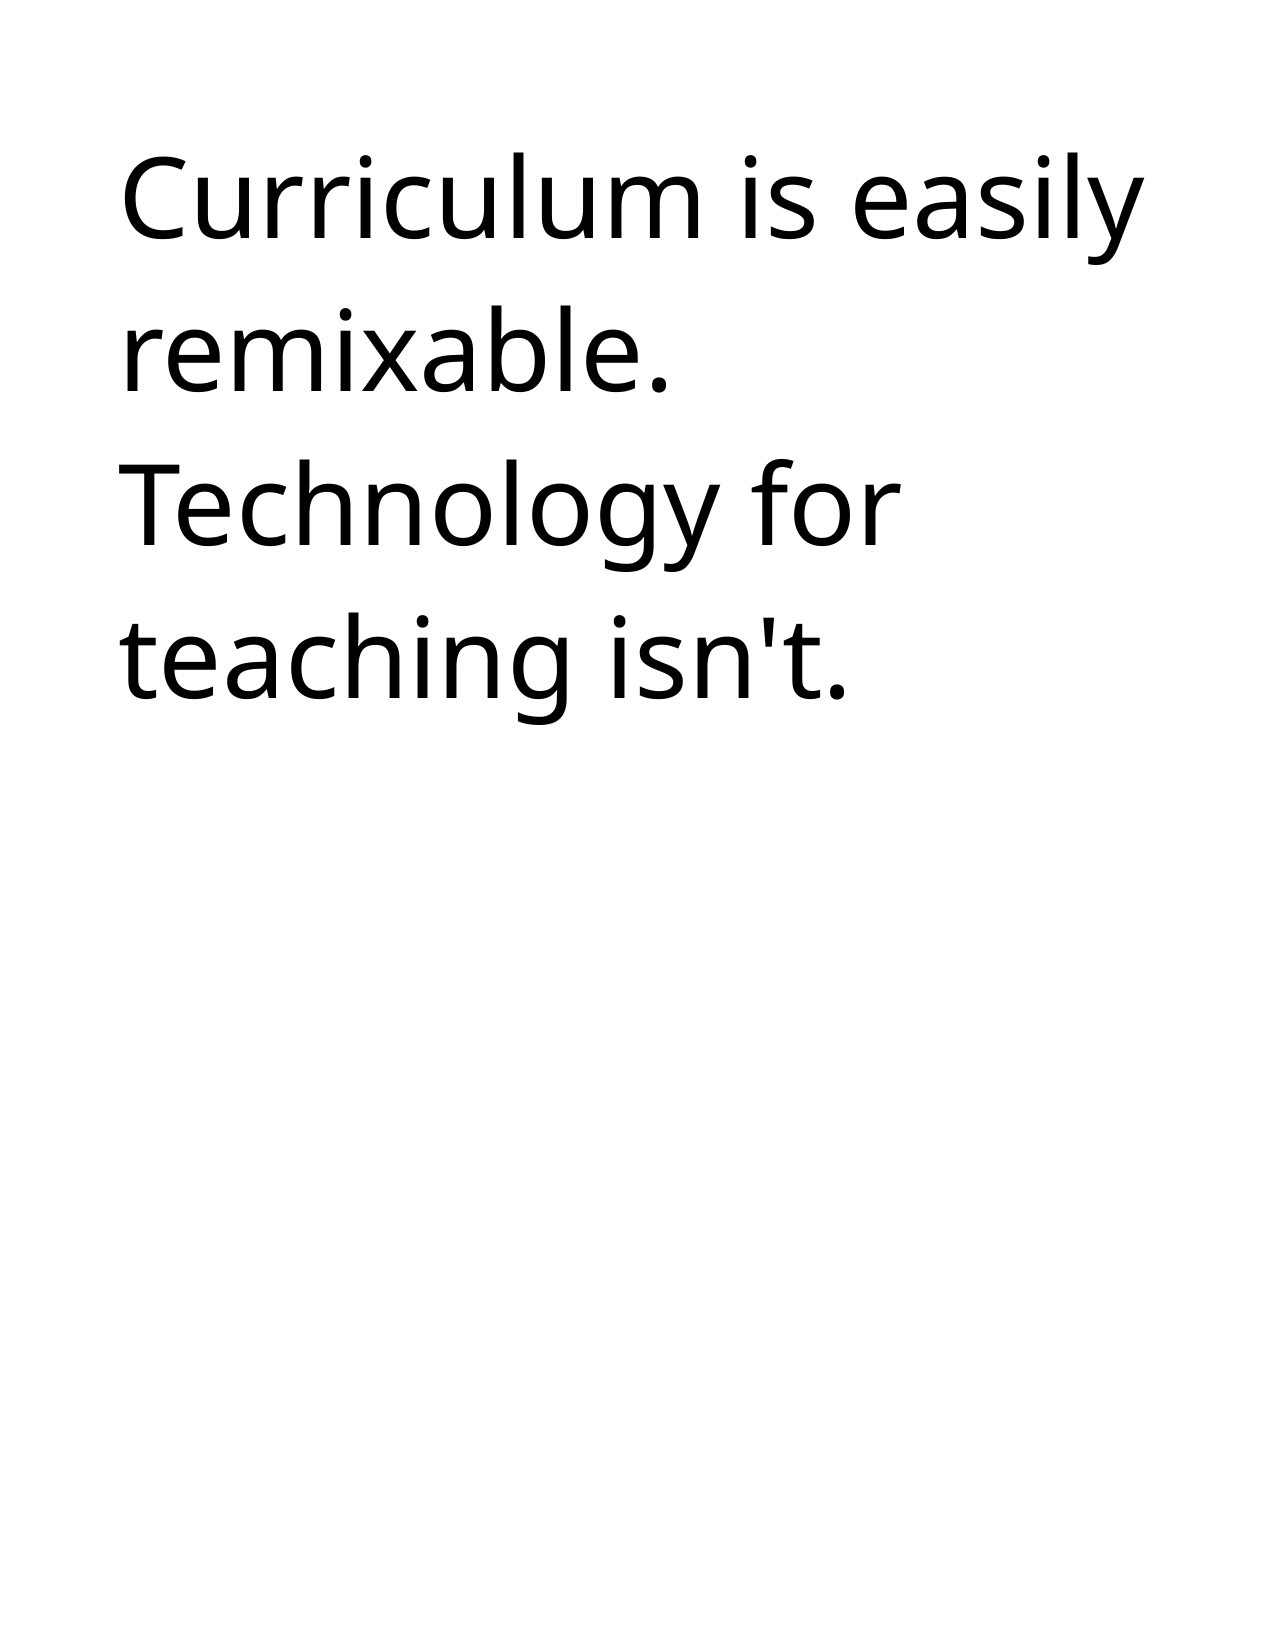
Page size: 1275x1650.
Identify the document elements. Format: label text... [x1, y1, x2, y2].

text Curriculum is easily remixable. Technology for teaching isn't. [118, 118, 1157, 731]
